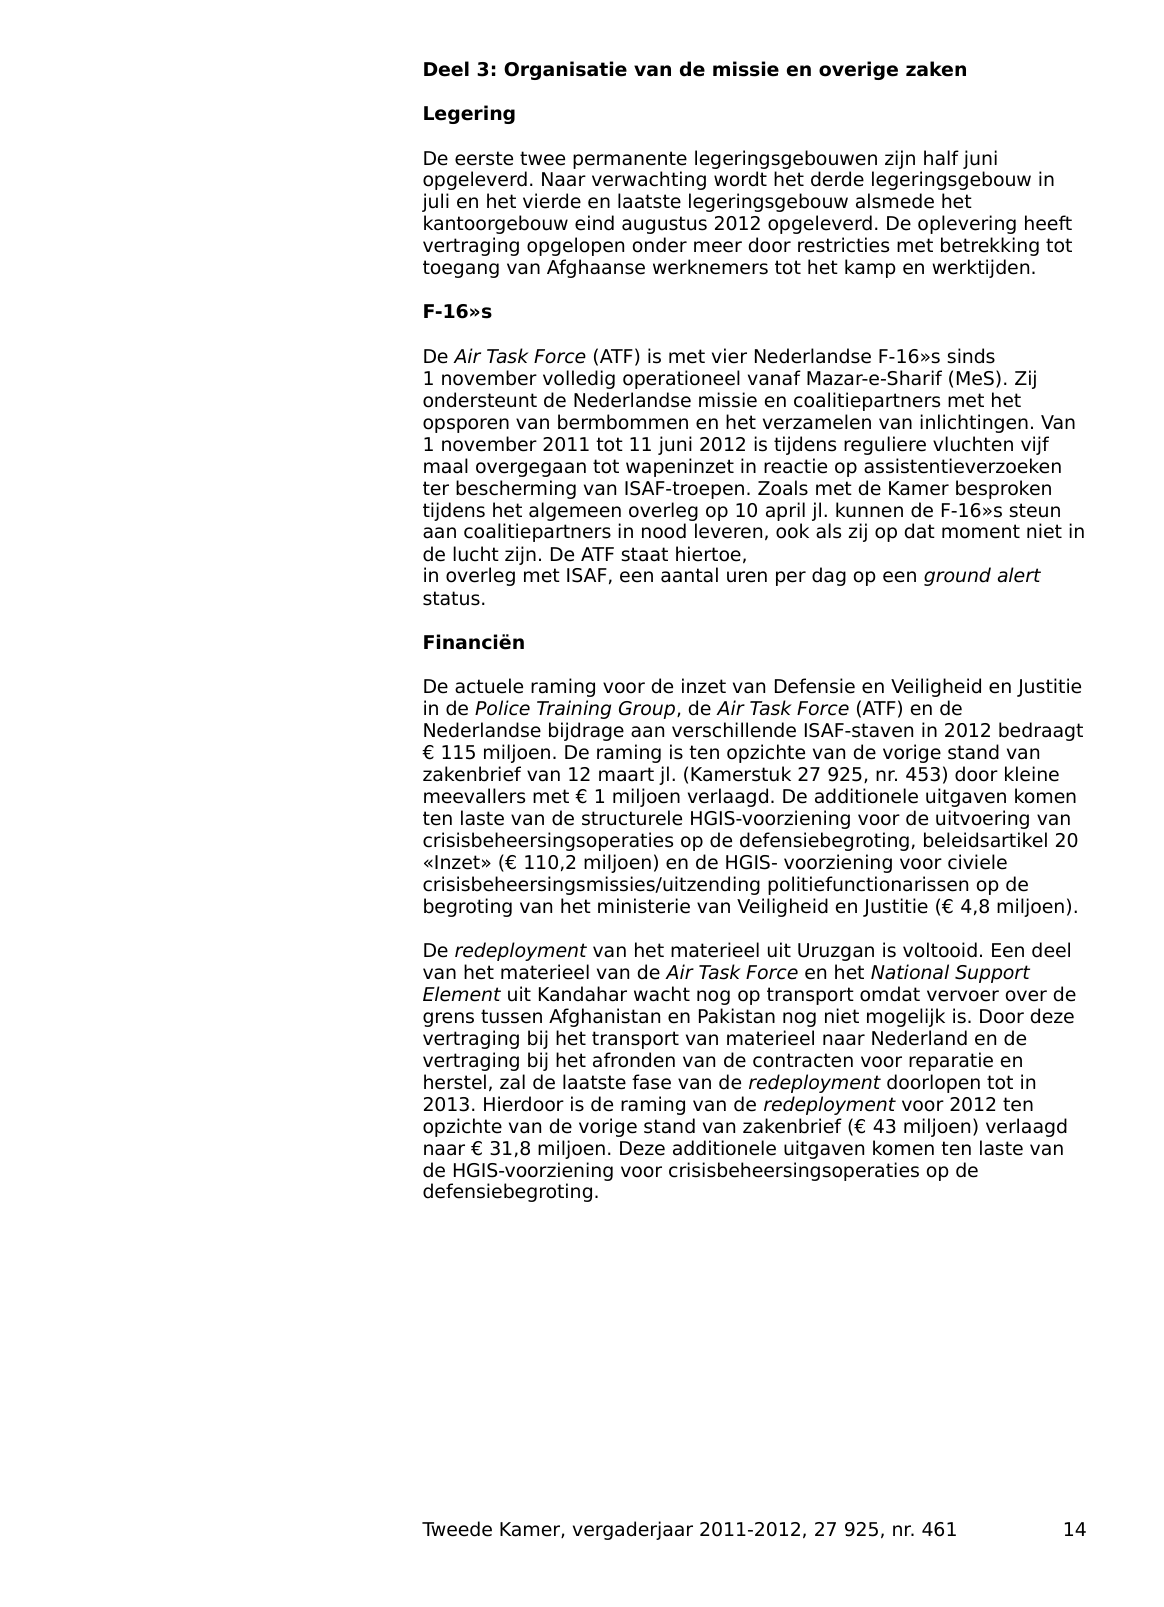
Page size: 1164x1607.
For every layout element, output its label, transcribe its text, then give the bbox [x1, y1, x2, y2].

text De actuele raming voor de inzet van Defensie en Veiligheid en Justitie in de Police Training Group, de Air Task Force (ATF) en de Nederlandse bijdrage aan verschillende ISAF-staven in 2012 bedraagt € 115 miljoen. De raming is ten opzichte van de vorige stand van zakenbrief van 12 maart jl. (Kamerstuk 27 925, nr. 453) door kleine meevallers met € 1 miljoen verlaagd. De additionele uitgaven komen ten laste van de structurele HGIS-voorziening voor de uitvoering van crisisbeheersingsoperaties op de defensiebegroting, beleidsartikel 20 «Inzet» (€ 110,2 miljoen) en de HGIS- voorziening voor civiele crisisbeheersingsmissies/uitzending politiefunctionarissen op de begroting van het ministerie van Veiligheid en Justitie (€ 4,8 miljoen). [422, 676, 1087, 917]
text De eerste twee permanente legeringsgebouwen zijn half juni opgeleverd. Naar verwachting wordt het derde legeringsgebouw in juli en het vierde en laatste legeringsgebouw alsmede het kantoorgebouw eind augustus 2012 opgeleverd. De oplevering heeft vertraging opgelopen onder meer door restricties met betrekking tot toegang van Afghaanse werknemers tot het kamp en werktijden. [422, 147, 1087, 279]
subtitle Financiën [422, 632, 1087, 653]
subtitle Deel 3: Organisatie van de missie en overige zaken [422, 59, 1087, 81]
subtitle Legering [422, 103, 1087, 125]
text in overleg met ISAF, een aantal uren per dag op een ground alert status. [422, 565, 1087, 609]
subtitle F-16»s [422, 301, 1087, 323]
text De Air Task Force (ATF) is met vier Nederlandse F-16»s sinds 1 november volledig operationeel vanaf Mazar-e-Sharif (MeS). Zij ondersteunt de Nederlandse missie en coalitiepartners met het opsporen van bermbommen en het verzamelen van inlichtingen. Van 1 november 2011 tot 11 juni 2012 is tijdens reguliere vluchten vijf maal overgegaan tot wapeninzet in reactie op assistentieverzoeken ter bescherming van ISAF-troepen. Zoals met de Kamer besproken tijdens het algemeen overleg op 10 april jl. kunnen de F-16»s steun aan coalitiepartners in nood leveren, ook als zij op dat moment niet in de lucht zijn. De ATF staat hiertoe, [422, 346, 1087, 565]
text De redeployment van het materieel uit Uruzgan is voltooid. Een deel van het materieel van de Air Task Force en het National Support Element uit Kandahar wacht nog op transport omdat vervoer over de grens tussen Afghanistan en Pakistan nog niet mogelijk is. Door deze vertraging bij het transport van materieel naar Nederland en de vertraging bij het afronden van de contracten voor reparatie en herstel, zal de laatste fase van de redeployment doorlopen tot in 2013. Hierdoor is de raming van de redeployment voor 2012 ten opzichte van de vorige stand van zakenbrief (€ 43 miljoen) verlaagd naar € 31,8 miljoen. Deze additionele uitgaven komen ten laste van de HGIS-voorziening voor crisisbeheersingsoperaties op de defensiebegroting. [422, 940, 1087, 1203]
